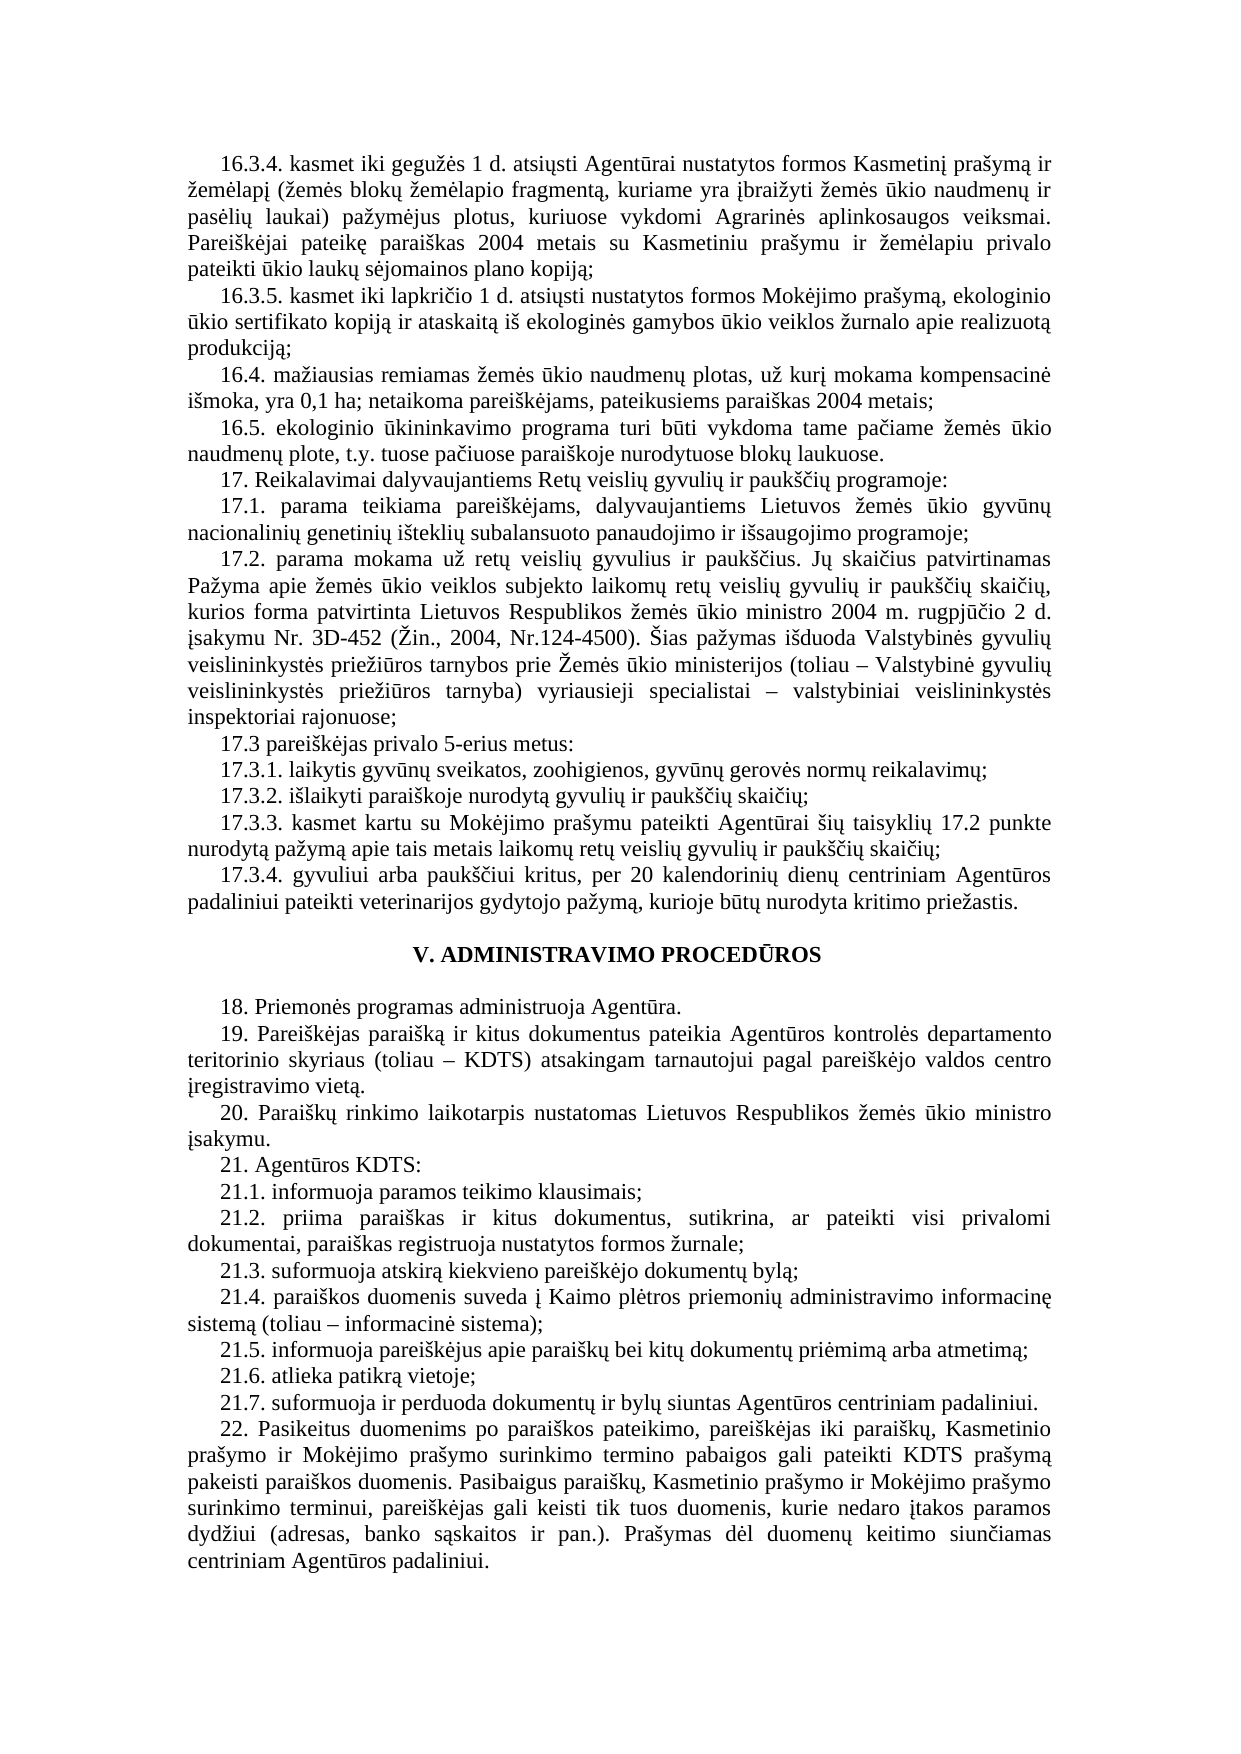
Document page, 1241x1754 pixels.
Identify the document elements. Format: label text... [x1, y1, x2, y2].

text 21.2. priima paraiškas ir kitus dokumentus, sutikrina, ar pateikti visi privalomi dokumentai, paraiškas registruoja nustatytos formos žurnale; [187, 1204, 1053, 1257]
text 19. Pareiškėjas paraišką ir kitus dokumentus pateikia Agentūros kontrolės departamento teritorinio skyriaus (toliau – KDTS) atsakingam tarnautojui pagal pareiškėjo valdos centro įregistravimo vietą. [187, 1020, 1053, 1099]
text 17. Reikalavimai dalyvaujantiems Retų veislių gyvulių ir paukščių programoje: [187, 466, 1053, 493]
text 22. Pasikeitus duomenims po paraiškos pateikimo, pareiškėjas iki paraiškų, Kasmetinio prašymo ir Mokėjimo prašymo surinkimo termino pabaigos gali pateikti KDTS prašymą pakeisti paraiškos duomenis. Pasibaigus paraiškų, Kasmetinio prašymo ir Mokėjimo prašymo surinkimo terminui, pareiškėjas gali keisti tik tuos duomenis, kurie nedaro įtakos paramos dydžiui (adresas, banko sąskaitos ir pan.). Prašymas dėl duomenų keitimo siunčiamas centriniam Agentūros padaliniui. [187, 1415, 1053, 1573]
text 21.1. informuoja paramos teikimo klausimais; [187, 1178, 1053, 1204]
text 17.3.4. gyvuliui arba paukščiui kritus, per 20 kalendorinių dienų centriniam Agentūros padaliniui pateikti veterinarijos gydytojo pažymą, kurioje būtų nurodyta kritimo priežastis. [187, 862, 1053, 914]
text 17.2. parama mokama už retų veislių gyvulius ir paukščius. Jų skaičius patvirtinamas Pažyma apie žemės ūkio veiklos subjekto laikomų retų veislių gyvulių ir paukščių skaičių, kurios forma patvirtinta Lietuvos Respublikos žemės ūkio ministro 2004 m. rugpjūčio 2 d. įsakymu Nr. 3D-452 (Žin., 2004, Nr.124-4500). Šias pažymas išduoda Valstybinės gyvulių veislininkystės priežiūros tarnybos prie Žemės ūkio ministerijos (toliau – Valstybinė gyvulių veislininkystės priežiūros tarnyba) vyriausieji specialistai – valstybiniai veislininkystės inspektoriai rajonuose; [187, 545, 1053, 730]
text 21.6. atlieka patikrą vietoje; [187, 1362, 1053, 1389]
text 17.3.3. kasmet kartu su Mokėjimo prašymu pateikti Agentūrai šių taisyklių 17.2 punkte nurodytą pažymą apie tais metais laikomų retų veislių gyvulių ir paukščių skaičių; [187, 809, 1053, 862]
text 21.4. paraiškos duomenis suveda į Kaimo plėtros priemonių administravimo informacinę sistemą (toliau – informacinė sistema); [187, 1283, 1053, 1336]
text 21. Agentūros KDTS: [187, 1151, 1053, 1178]
text 18. Priemonės programas administruoja Agentūra. [187, 993, 1053, 1020]
text 20. Paraiškų rinkimo laikotarpis nustatomas Lietuvos Respublikos žemės ūkio ministro įsakymu. [187, 1099, 1053, 1151]
text 16.3.5. kasmet iki lapkričio 1 d. atsiųsti nustatytos formos Mokėjimo prašymą, ekologinio ūkio sertifikato kopiją ir ataskaitą iš ekologinės gamybos ūkio veiklos žurnalo apie realizuotą produkciją; [187, 282, 1053, 361]
text 17.3.1. laikytis gyvūnų sveikatos, zoohigienos, gyvūnų gerovės normų reikalavimų; [187, 756, 1053, 782]
text 17.1. parama teikiama pareiškėjams, dalyvaujantiems Lietuvos žemės ūkio gyvūnų nacionalinių genetinių išteklių subalansuoto panaudojimo ir išsaugojimo programoje; [187, 493, 1053, 545]
text V. ADMINISTRAVIMO PROCEDŪROS [337, 941, 1053, 967]
text 21.7. suformuoja ir perduoda dokumentų ir bylų siuntas Agentūros centriniam padaliniui. [187, 1389, 1053, 1415]
text 21.5. informuoja pareiškėjus apie paraiškų bei kitų dokumentų priėmimą arba atmetimą; [187, 1336, 1053, 1362]
text 16.5. ekologinio ūkininkavimo programa turi būti vykdoma tame pačiame žemės ūkio naudmenų plote, t.y. tuose pačiuose paraiškoje nurodytuose blokų laukuose. [187, 413, 1053, 466]
text 16.4. mažiausias remiamas žemės ūkio naudmenų plotas, už kurį mokama kompensacinė išmoka, yra 0,1 ha; netaikoma pareiškėjams, pateikusiems paraiškas 2004 metais; [187, 361, 1053, 413]
text 16.3.4. kasmet iki gegužės 1 d. atsiųsti Agentūrai nustatytos formos Kasmetinį prašymą ir žemėlapį (žemės blokų žemėlapio fragmentą, kuriame yra įbraižyti žemės ūkio naudmenų ir pasėlių laukai) pažymėjus plotus, kuriuose vykdomi Agrarinės aplinkosaugos veiksmai. Pareiškėjai pateikę paraiškas 2004 metais su Kasmetiniu prašymu ir žemėlapiu privalo pateikti ūkio laukų sėjomainos plano kopiją; [187, 150, 1053, 282]
text 17.3.2. išlaikyti paraiškoje nurodytą gyvulių ir paukščių skaičių; [187, 782, 1053, 809]
text 17.3 pareiškėjas privalo 5-erius metus: [187, 730, 1053, 756]
text 21.3. suformuoja atskirą kiekvieno pareiškėjo dokumentų bylą; [187, 1257, 1053, 1283]
